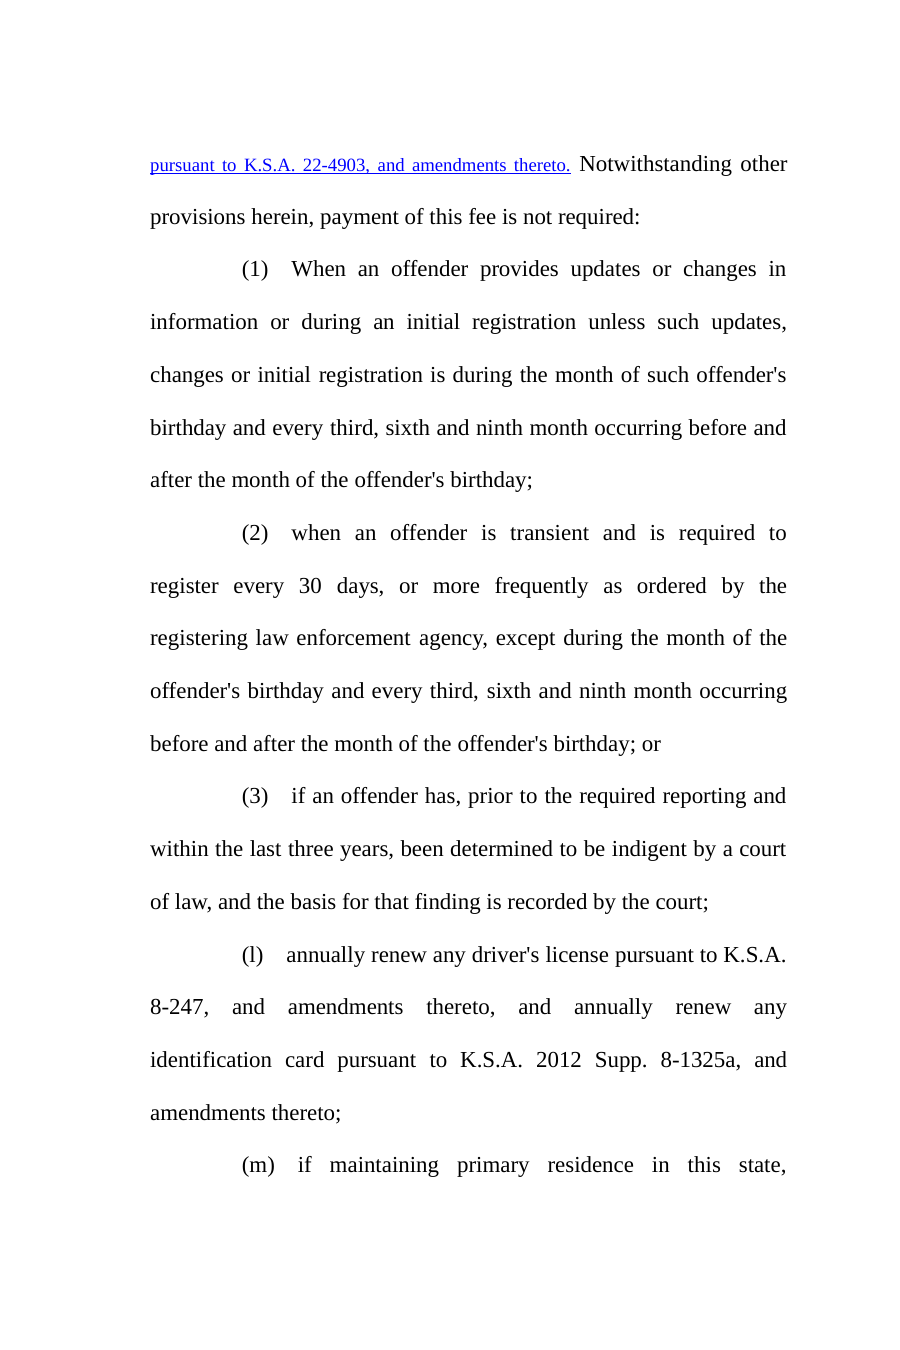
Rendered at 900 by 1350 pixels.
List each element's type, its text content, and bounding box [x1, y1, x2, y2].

text (m) if maintaining primary residence in this state, [150, 1151, 787, 1178]
text (3) if an offender has, prior to the required reporting and within the last three years, been determined to be indigent by a court of law, and the basis for that finding is recorded by the court; [150, 782, 787, 914]
text pursuant to K.S.A. 22-4903, and amendments thereto. Notwithstanding other provisions herein, payment of this fee is not required: [150, 150, 787, 229]
text (1) When an offender provides updates or changes in information or during an initial registration unless such updates, changes or initial registration is during the month of such offender's birthday and every third, sixth and ninth month occurring before and after the month of the offender's birthday; [150, 255, 787, 493]
text (2) when an offender is transient and is required to register every 30 days, or more frequently as ordered by the registering law enforcement agency, except during the month of the offender's birthday and every third, sixth and ninth month occurring before and after the month of the offender's birthday; or [150, 519, 787, 756]
text (l) annually renew any driver's license pursuant to K.S.A. 8-247, and amendments thereto, and annually renew any identification card pursuant to K.S.A. 2012 Supp. 8-1325a, and amendments thereto; [150, 941, 787, 1125]
